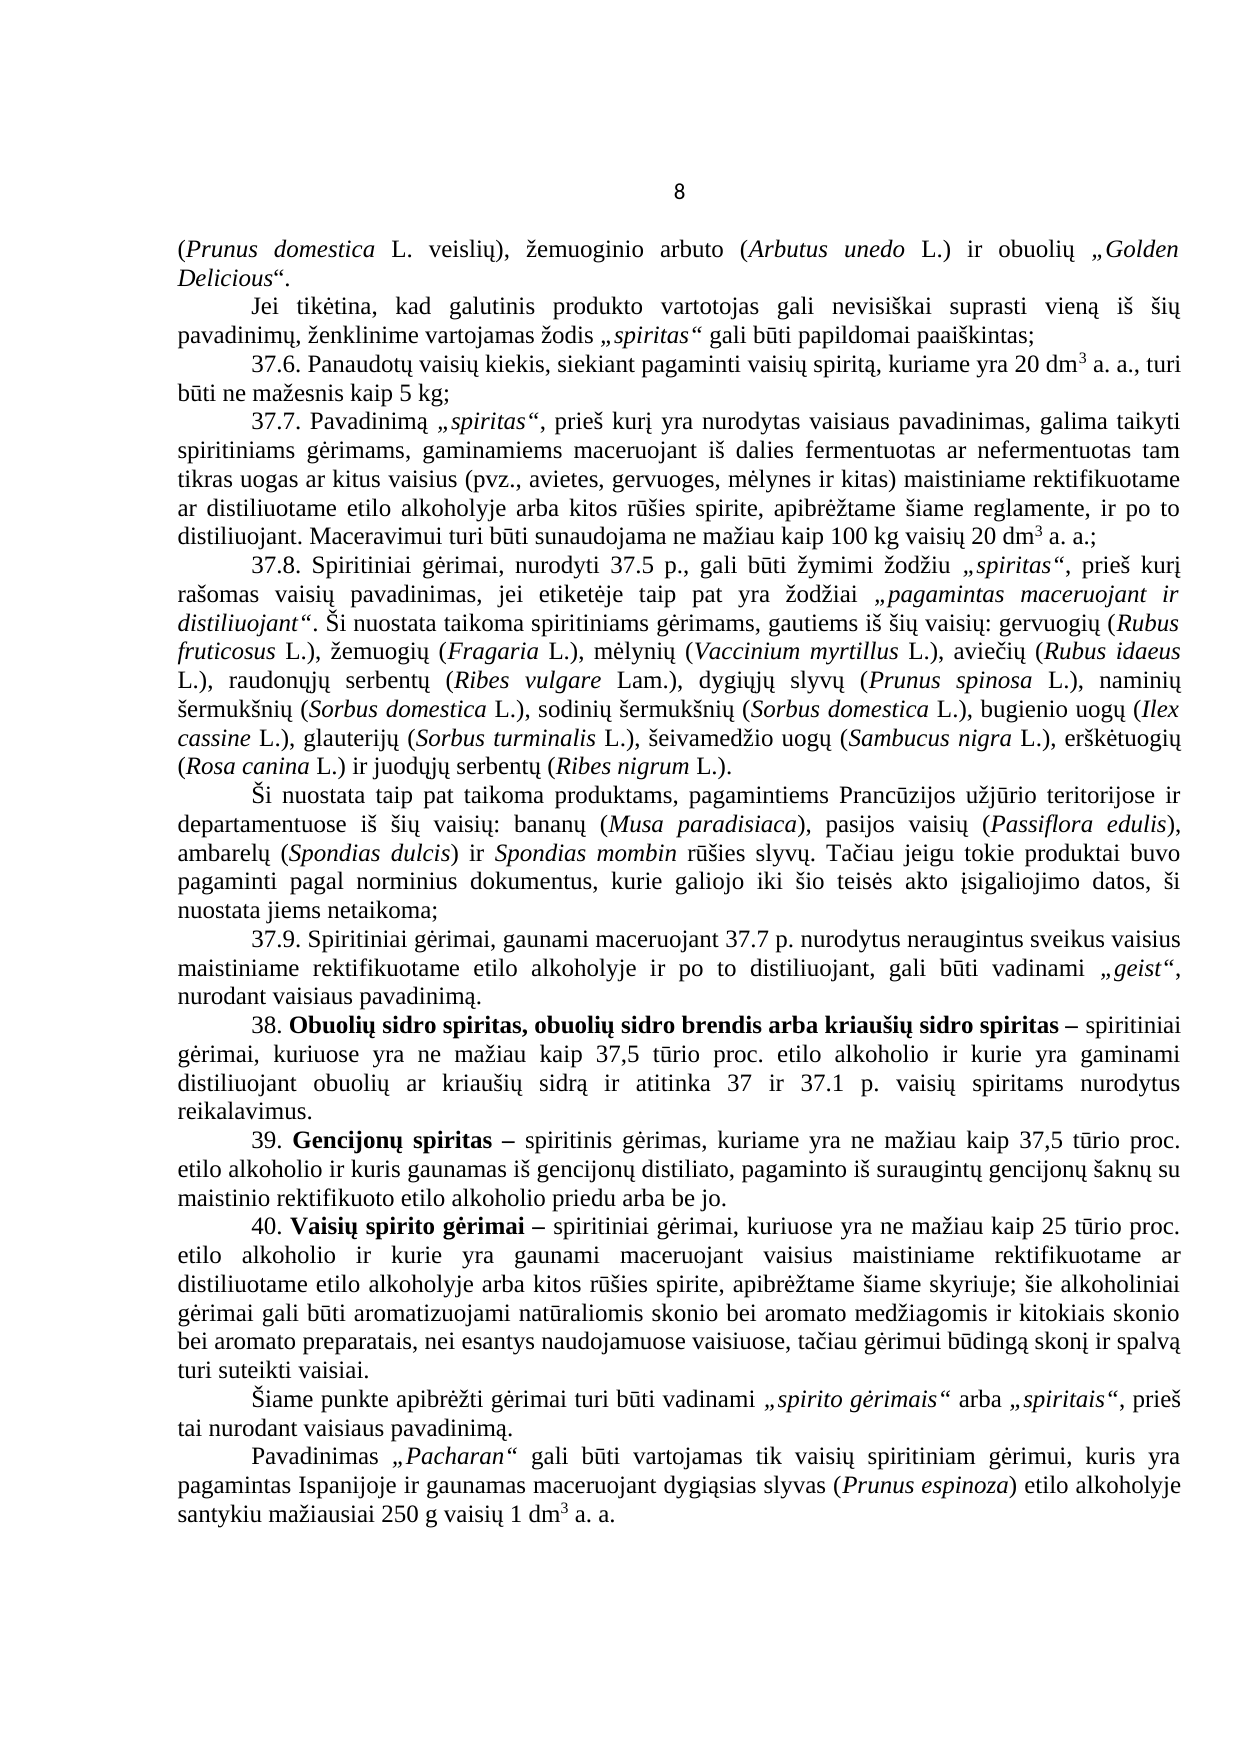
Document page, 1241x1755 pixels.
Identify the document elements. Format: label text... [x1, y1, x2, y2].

text Šiame punkte apibrėžti gėrimai turi būti vadinami „spirito gėrimais“ arba „spiritais“, prieš tai nurodant vaisiaus pavadinimą. [177, 1384, 1181, 1441]
text 38. Obuolių sidro spiritas, obuolių sidro brendis arba kriaušių sidro spiritas – spiritiniai gėrimai, kuriuose yra ne mažiau kaip 37,5 tūrio proc. etilo alkoholio ir kurie yra gaminami distiliuojant obuolių ar kriaušių sidrą ir atitinka 37 ir 37.1 p. vaisių spiritams nurodytus reikalavimus. [177, 1010, 1181, 1125]
text (Prunus domestica L. veislių), žemuoginio arbuto (Arbutus unedo L.) ir obuolių „Golden Delicious“. [177, 234, 1181, 291]
text 37.6. Panaudotų vaisių kiekis, siekiant pagaminti vaisių spiritą, kuriame yra 20 dm3 a. a., turi būti ne mažesnis kaip 5 kg; [177, 349, 1181, 406]
text 39. Gencijonų spiritas – spiritinis gėrimas, kuriame yra ne mažiau kaip 37,5 tūrio proc. etilo alkoholio ir kuris gaunamas iš gencijonų distiliato, pagaminto iš suraugintų gencijonų šaknų su maistinio rektifikuoto etilo alkoholio priedu arba be jo. [177, 1125, 1181, 1211]
text Jei tikėtina, kad galutinis produkto vartotojas gali nevisiškai suprasti vieną iš šių pavadinimų, ženklinime vartojamas žodis „spiritas“ gali būti papildomai paaiškintas; [177, 291, 1181, 349]
text 37.9. Spiritiniai gėrimai, gaunami maceruojant 37.7 p. nurodytus neraugintus sveikus vaisius maistiniame rektifikuotame etilo alkoholyje ir po to distiliuojant, gali būti vadinami „geist“, nurodant vaisiaus pavadinimą. [177, 924, 1181, 1010]
text Ši nuostata taip pat taikoma produktams, pagamintiems Prancūzijos užjūrio teritorijose ir departamentuose iš šių vaisių: bananų (Musa paradisiaca), pasijos vaisių (Passiflora edulis), ambarelų (Spondias dulcis) ir Spondias mombin rūšies slyvų. Tačiau jeigu tokie produktai buvo pagaminti pagal norminius dokumentus, kurie galiojo iki šio teisės akto įsigaliojimo datos, ši nuostata jiems netaikoma; [177, 780, 1181, 924]
text 37.7. Pavadinimą „spiritas“, prieš kurį yra nurodytas vaisiaus pavadinimas, galima taikyti spiritiniams gėrimams, gaminamiems maceruojant iš dalies fermentuotas ar nefermentuotas tam tikras uogas ar kitus vaisius (pvz., avietes, gervuoges, mėlynes ir kitas) maistiniame rektifikuotame ar distiliuotame etilo alkoholyje arba kitos rūšies spirite, apibrėžtame šiame reglamente, ir po to distiliuojant. Maceravimui turi būti sunaudojama ne mažiau kaip 100 kg vaisių 20 dm3 a. a.; [177, 406, 1181, 550]
text Pavadinimas „Pacharan“ gali būti vartojamas tik vaisių spiritiniam gėrimui, kuris yra pagamintas Ispanijoje ir gaunamas maceruojant dygiąsias slyvas (Prunus espinoza) etilo alkoholyje santykiu mažiausiai 250 g vaisių 1 dm3 a. a. [177, 1441, 1181, 1528]
text 40. Vaisių spirito gėrimai – spiritiniai gėrimai, kuriuose yra ne mažiau kaip 25 tūrio proc. etilo alkoholio ir kurie yra gaunami maceruojant vaisius maistiniame rektifikuotame ar distiliuotame etilo alkoholyje arba kitos rūšies spirite, apibrėžtame šiame skyriuje; šie alkoholiniai gėrimai gali būti aromatizuojami natūraliomis skonio bei aromato medžiagomis ir kitokiais skonio bei aromato preparatais, nei esantys naudojamuose vaisiuose, tačiau gėrimui būdingą skonį ir spalvą turi suteikti vaisiai. [177, 1211, 1181, 1384]
text 37.8. Spiritiniai gėrimai, nurodyti 37.5 p., gali būti žymimi žodžiu „spiritas“, prieš kurį rašomas vaisių pavadinimas, jei etiketėje taip pat yra žodžiai „pagamintas maceruojant ir distiliuojant“. Ši nuostata taikoma spiritiniams gėrimams, gautiems iš šių vaisių: gervuogių (Rubus fruticosus L.), žemuogių (Fragaria L.), mėlynių (Vaccinium myrtillus L.), aviečių (Rubus idaeus L.), raudonųjų serbentų (Ribes vulgare Lam.), dygiųjų slyvų (Prunus spinosa L.), naminių šermukšnių (Sorbus domestica L.), sodinių šermukšnių (Sorbus domestica L.), bugienio uogų (Ilex cassine L.), glauterijų (Sorbus turminalis L.), šeivamedžio uogų (Sambucus nigra L.), erškėtuogių (Rosa canina L.) ir juodųjų serbentų (Ribes nigrum L.). [177, 550, 1181, 780]
